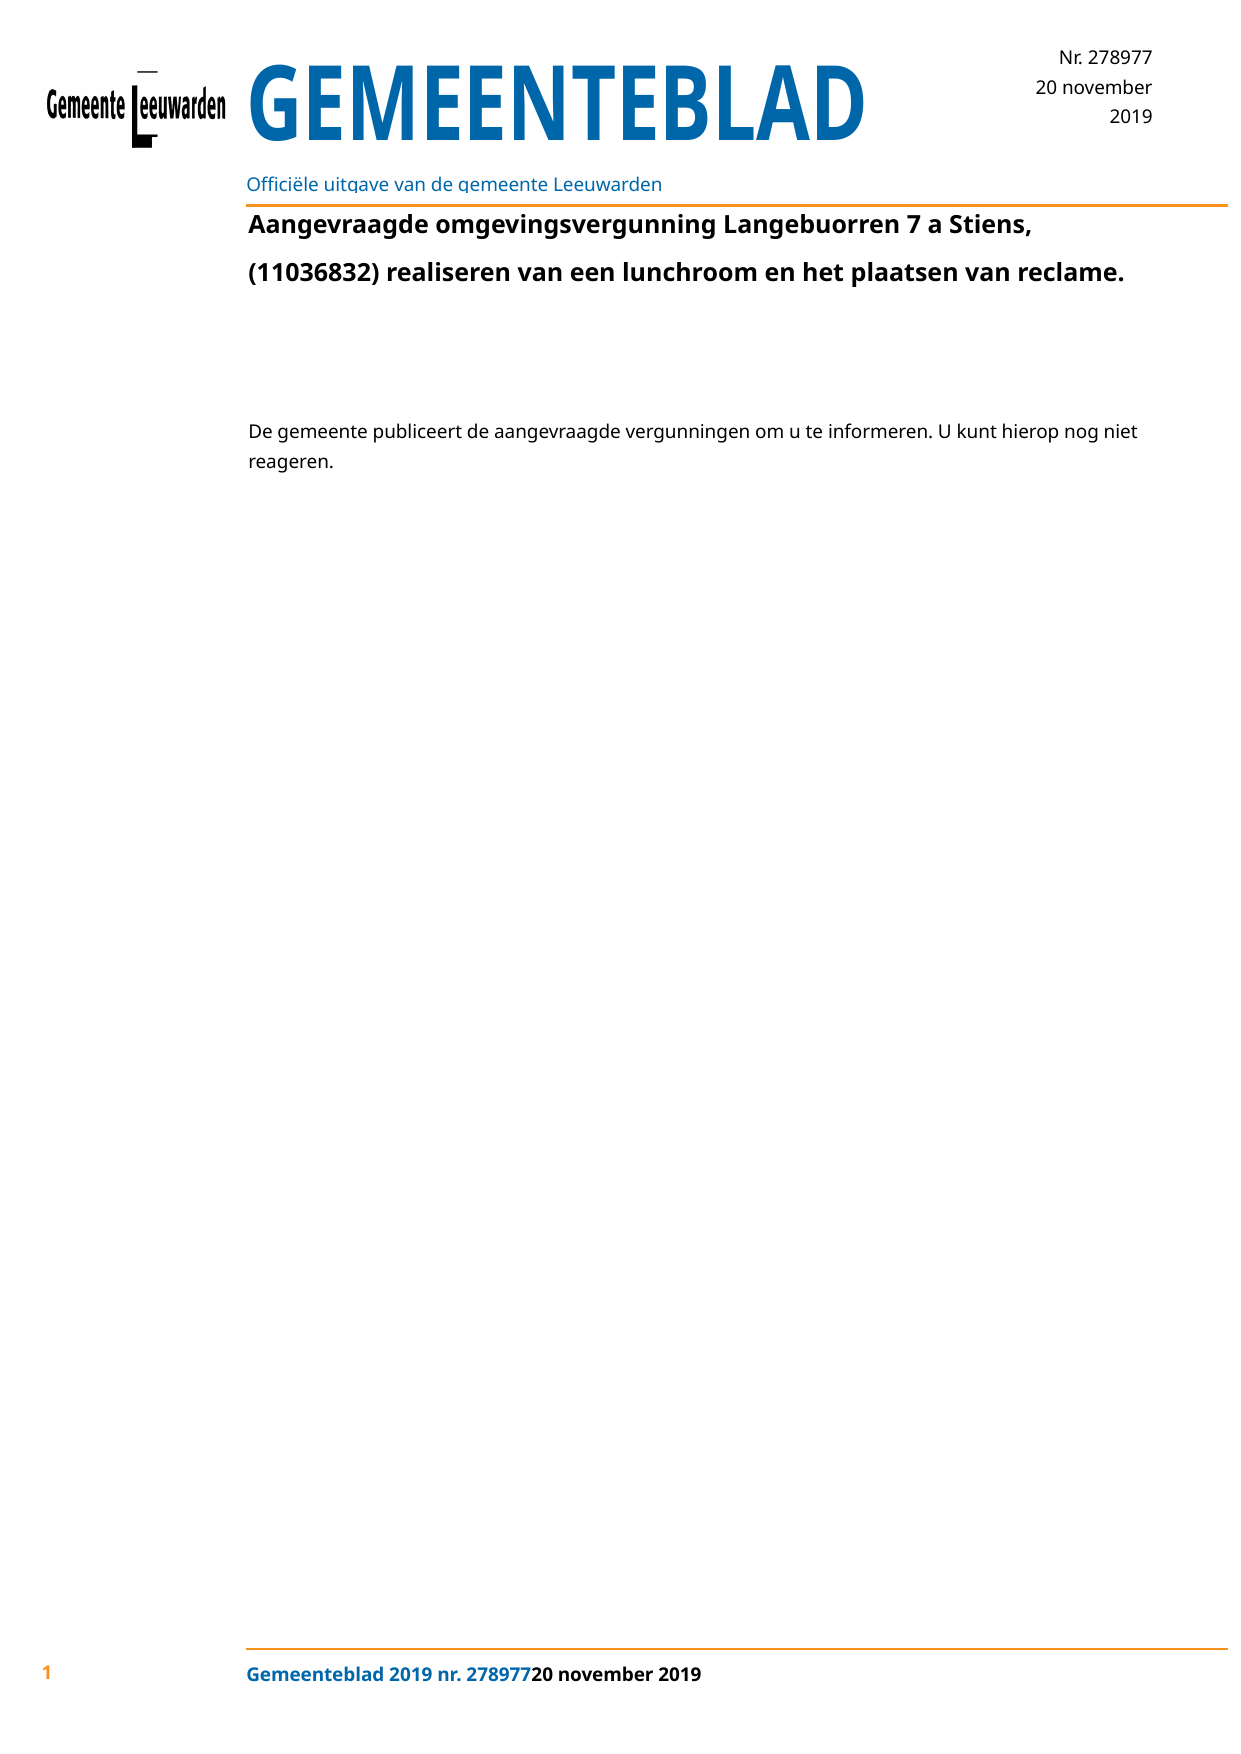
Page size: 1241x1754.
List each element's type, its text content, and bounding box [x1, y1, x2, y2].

text De gemeente publiceert de aangevraagde vergunningen om u te informeren. U kunt hierop nog niet reageren. [248, 419, 1152, 474]
text Aangevraagde omgevingsvergunning Langebuorren 7 a Stiens, (11036832) realiseren van een lunchroom en het plaatsen van reclame. [248, 207, 1152, 288]
picture [41, 47, 231, 172]
